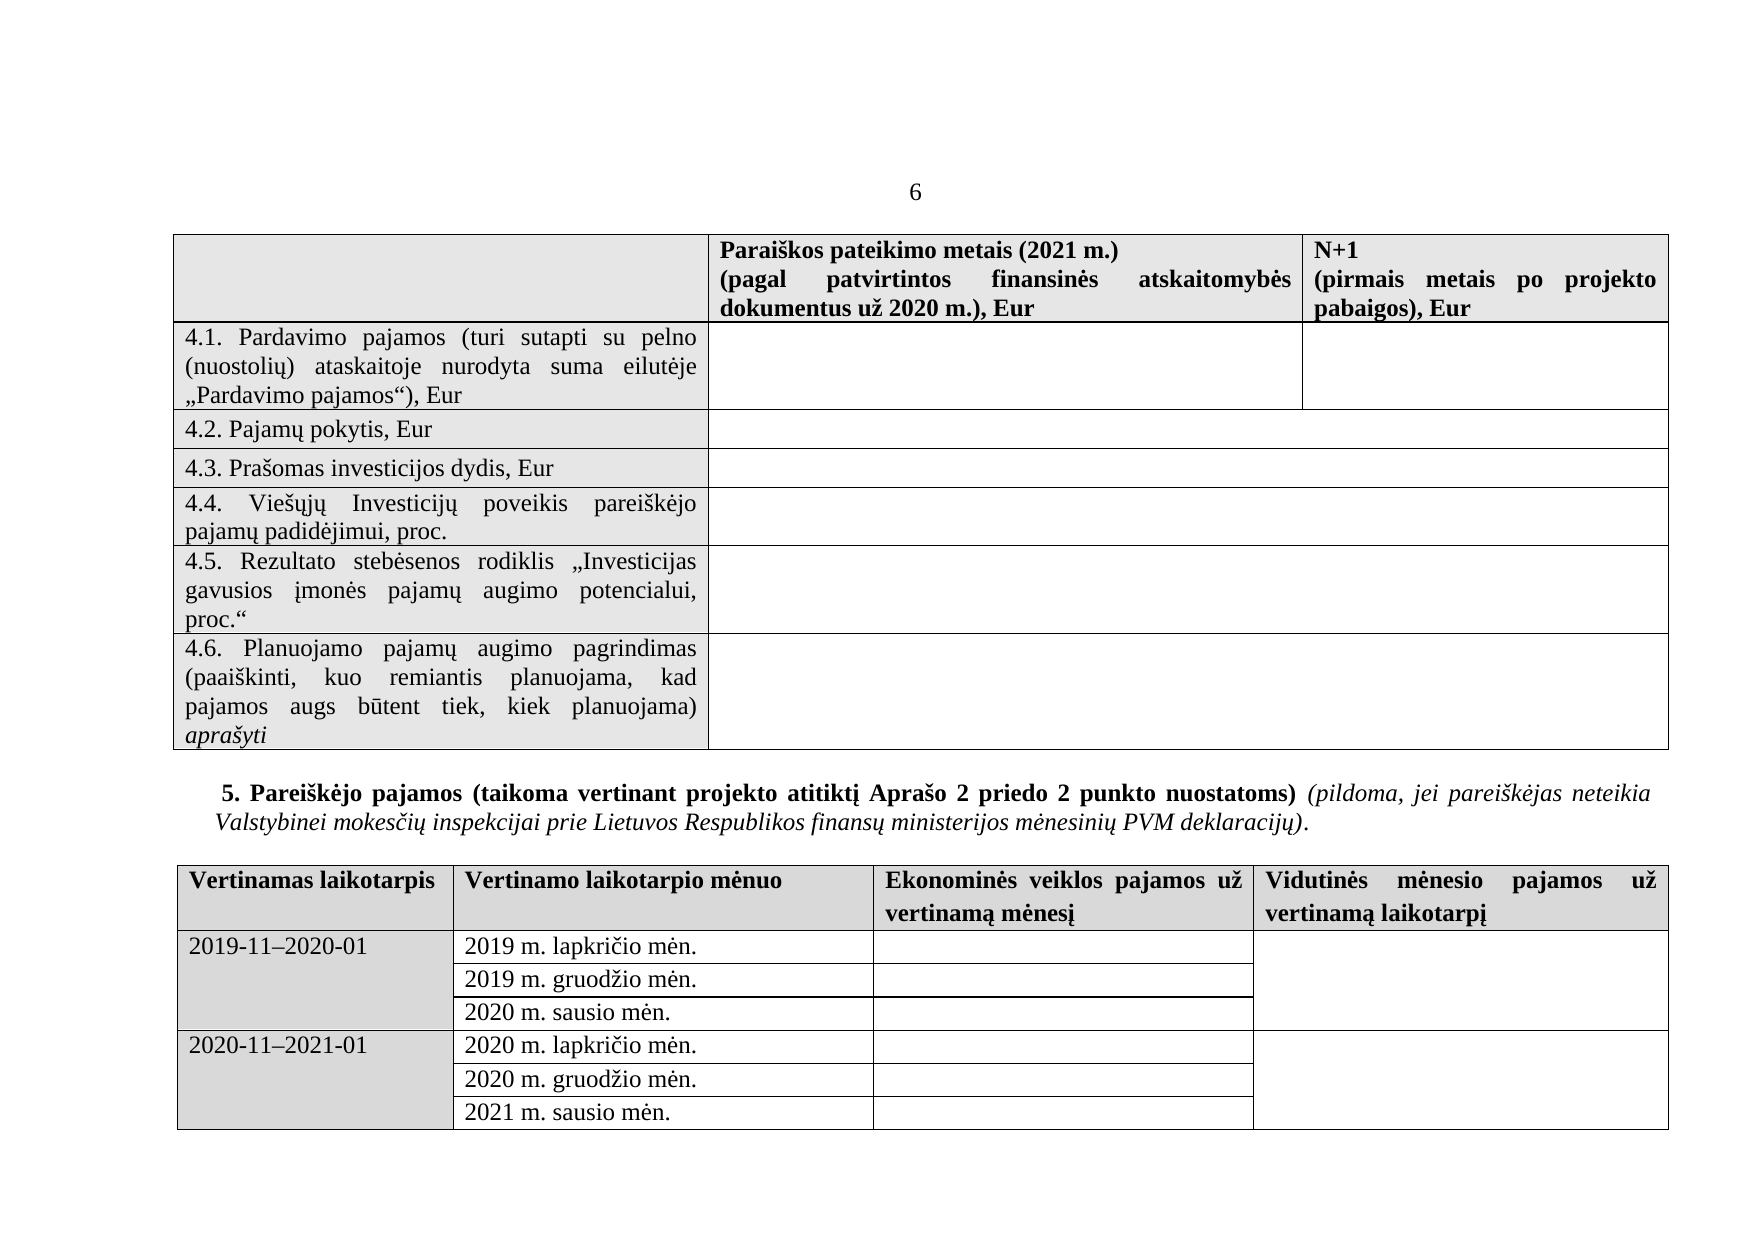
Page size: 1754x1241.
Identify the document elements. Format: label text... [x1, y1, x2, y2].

table_cell [709, 488, 1668, 545]
table_cell 4.4. Viešųjų Investicijų poveikis pareiškėjo pajamų padidėjimui, proc. [174, 488, 708, 545]
table_cell [874, 1064, 1253, 1096]
text 5. Pareiškėjo pajamos (taikoma vertinant projekto atitiktį Aprašo 2 priedo 2 punkto nuostatoms) (pildoma, jei pareiškėjas neteikia Valstybinei mokesčių inspekcijai prie Lietuvos Respublikos finansų ministerijos mėnesinių PVM deklaracijų). [214, 778, 1653, 836]
table_cell 2019 m. gruodžio mėn. [454, 964, 873, 996]
table_cell 2020 m. gruodžio mėn. [454, 1064, 873, 1096]
table_cell [1254, 1031, 1668, 1129]
table_header Vidutinės mėnesio pajamos už vertinamą laikotarpį [1254, 866, 1668, 930]
table_cell 4.3. Prašomas investicijos dydis, Eur [174, 449, 708, 487]
table_cell 4.5. Rezultato stebėsenos rodiklis „Investicijas gavusios įmonės pajamų augimo potencialui, proc.“ [174, 546, 708, 632]
table_cell [709, 323, 1302, 409]
table_cell [1254, 931, 1668, 1029]
table_cell 4.6. Planuojamo pajamų augimo pagrindimas (paaiškinti, kuo remiantis planuojama, kad pajamos augs būtent tiek, kiek planuojama) aprašyti [174, 634, 708, 748]
table_cell [1303, 323, 1668, 409]
table_cell [874, 964, 1253, 996]
table_cell [709, 546, 1668, 632]
table_cell 4.2. Pajamų pokytis, Eur [174, 410, 708, 448]
table_cell [874, 931, 1253, 963]
table_header Paraiškos pateikimo metais (2021 m.) (pagal patvirtintos finansinės atskaitomybės dokumentus už 2020 m.), Eur [709, 235, 1302, 321]
table_cell 2021 m. sausio mėn. [454, 1097, 873, 1129]
table_cell 4.1. Pardavimo pajamos (turi sutapti su pelno (nuostolių) ataskaitoje nurodyta suma eilutėje „Pardavimo pajamos“), Eur [174, 323, 708, 409]
table_cell [874, 998, 1253, 1029]
table_header Vertinamo laikotarpio mėnuo [454, 866, 873, 930]
table_header Vertinamas laikotarpis [178, 866, 453, 930]
table_cell [709, 410, 1668, 448]
table_header [174, 235, 708, 321]
table_header N+1 (pirmais metais po projekto pabaigos), Eur [1303, 235, 1668, 321]
table_cell 2019-11–2020-01 [178, 931, 453, 1029]
table_cell [709, 449, 1668, 487]
table_cell [874, 1031, 1253, 1063]
table_cell [709, 634, 1668, 748]
table_cell 2020 m. sausio mėn. [454, 998, 873, 1029]
table_cell 2020 m. lapkričio mėn. [454, 1031, 873, 1063]
table_cell 2020-11–2021-01 [178, 1031, 453, 1129]
table_cell 2019 m. lapkričio mėn. [454, 931, 873, 963]
table_cell [874, 1097, 1253, 1129]
table_header Ekonominės veiklos pajamos už vertinamą mėnesį [874, 866, 1253, 930]
